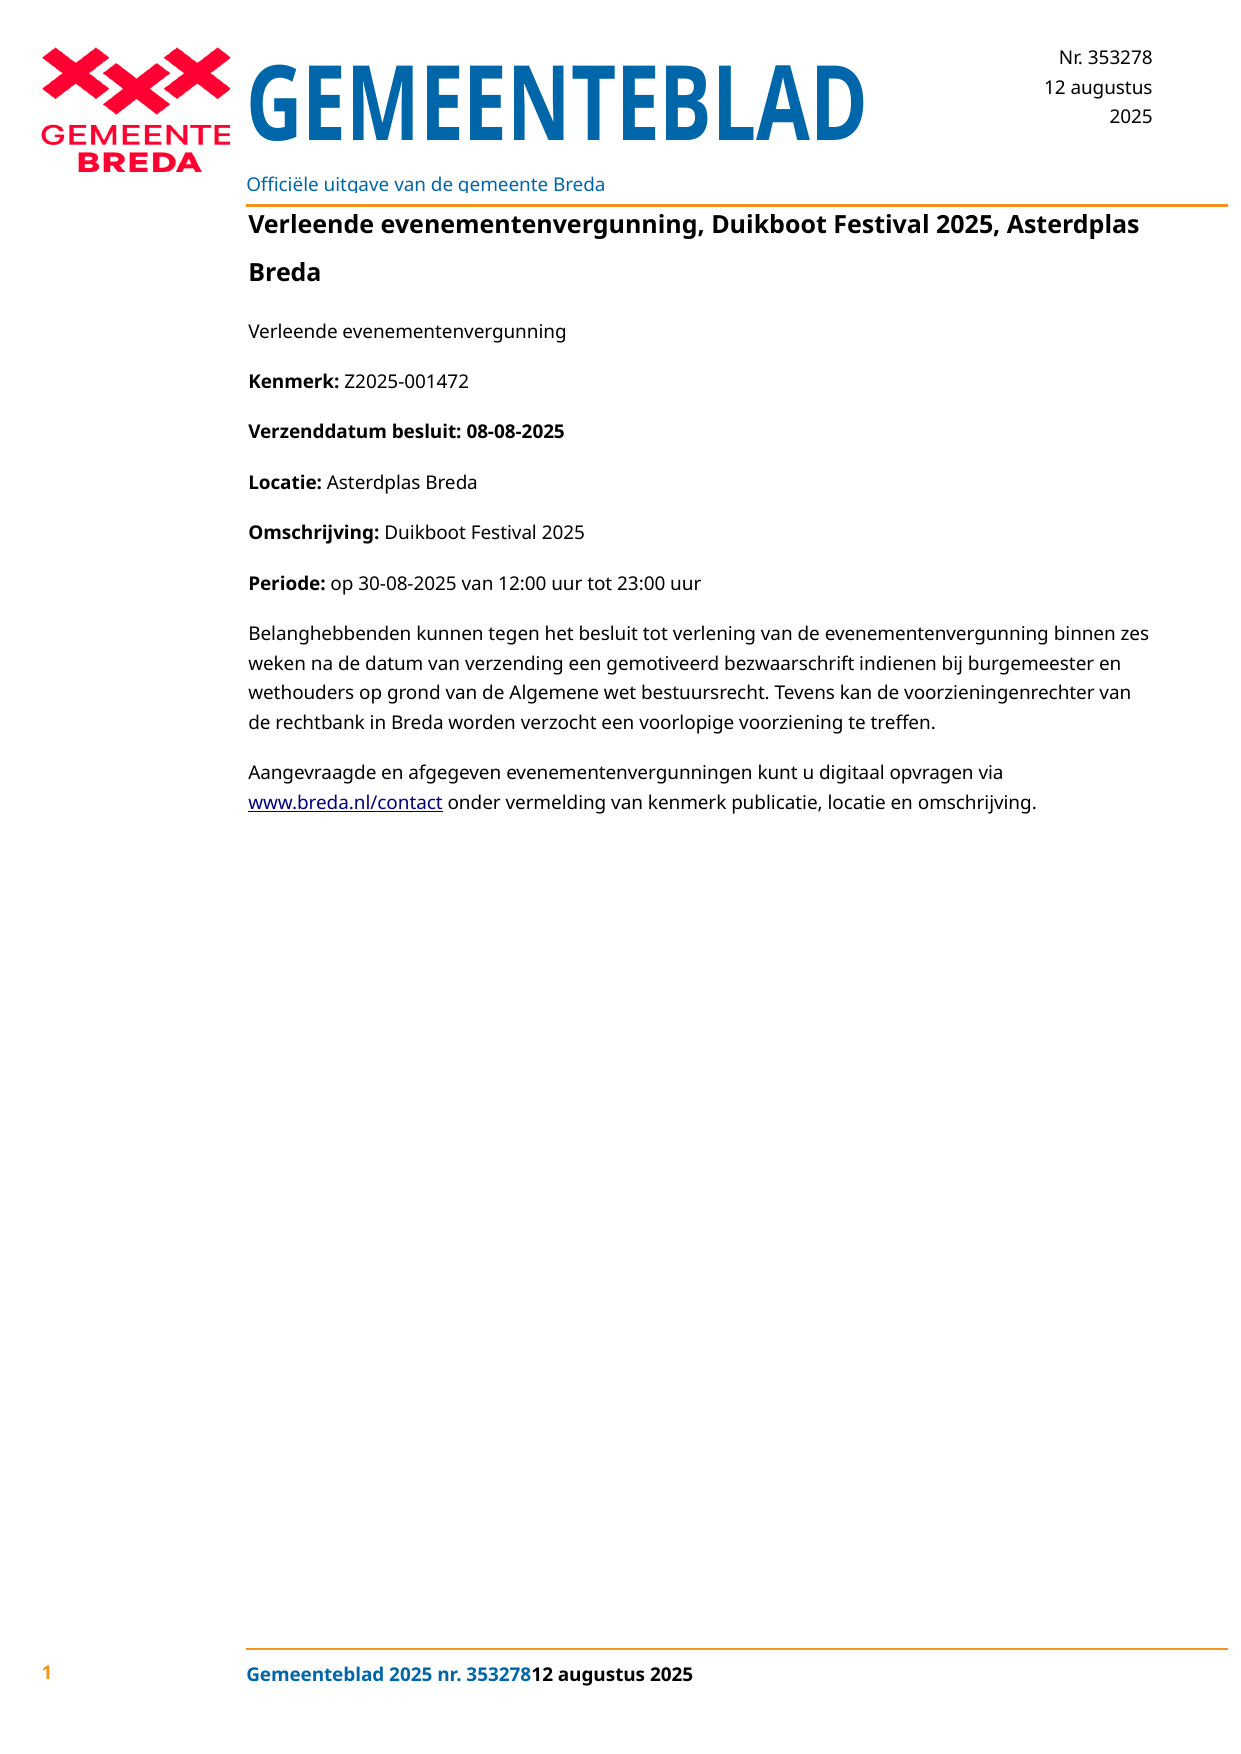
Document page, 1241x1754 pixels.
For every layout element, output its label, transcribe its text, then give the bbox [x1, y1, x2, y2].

text Periode: op 30-08-2025 van 12:00 uur tot 23:00 uur [248, 570, 1152, 596]
text Locatie: Asterdplas Breda [248, 469, 1152, 495]
text Belanghebbenden kunnen tegen het besluit tot verlening van de evenementenvergunning binnen zes weken na de datum van verzending een gemotiveerd bezwaarschrift indienen bij burgemeester en wethouders op grond van de Algemene wet bestuursrecht. Tevens kan de voorzieningenrechter van de rechtbank in Breda worden verzocht een voorlopige voorziening te treffen. [248, 620, 1152, 735]
text Verleende evenementenvergunning [248, 318, 1152, 344]
text Kenmerk: Z2025-001472 [248, 368, 1152, 394]
text Verleende evenementenvergunning, Duikboot Festival 2025, Asterdplas Breda [248, 207, 1152, 288]
text Verzenddatum besluit: 08-08-2025 [248, 419, 1152, 444]
picture [41, 47, 231, 172]
text Aangevraagde en afgegeven evenementenvergunningen kunt u digitaal opvragen via www.breda.nl/contact onder vermelding van kenmerk publicatie, locatie en omschrijving. [248, 759, 1152, 815]
text Omschrijving: Duikboot Festival 2025 [248, 519, 1152, 545]
